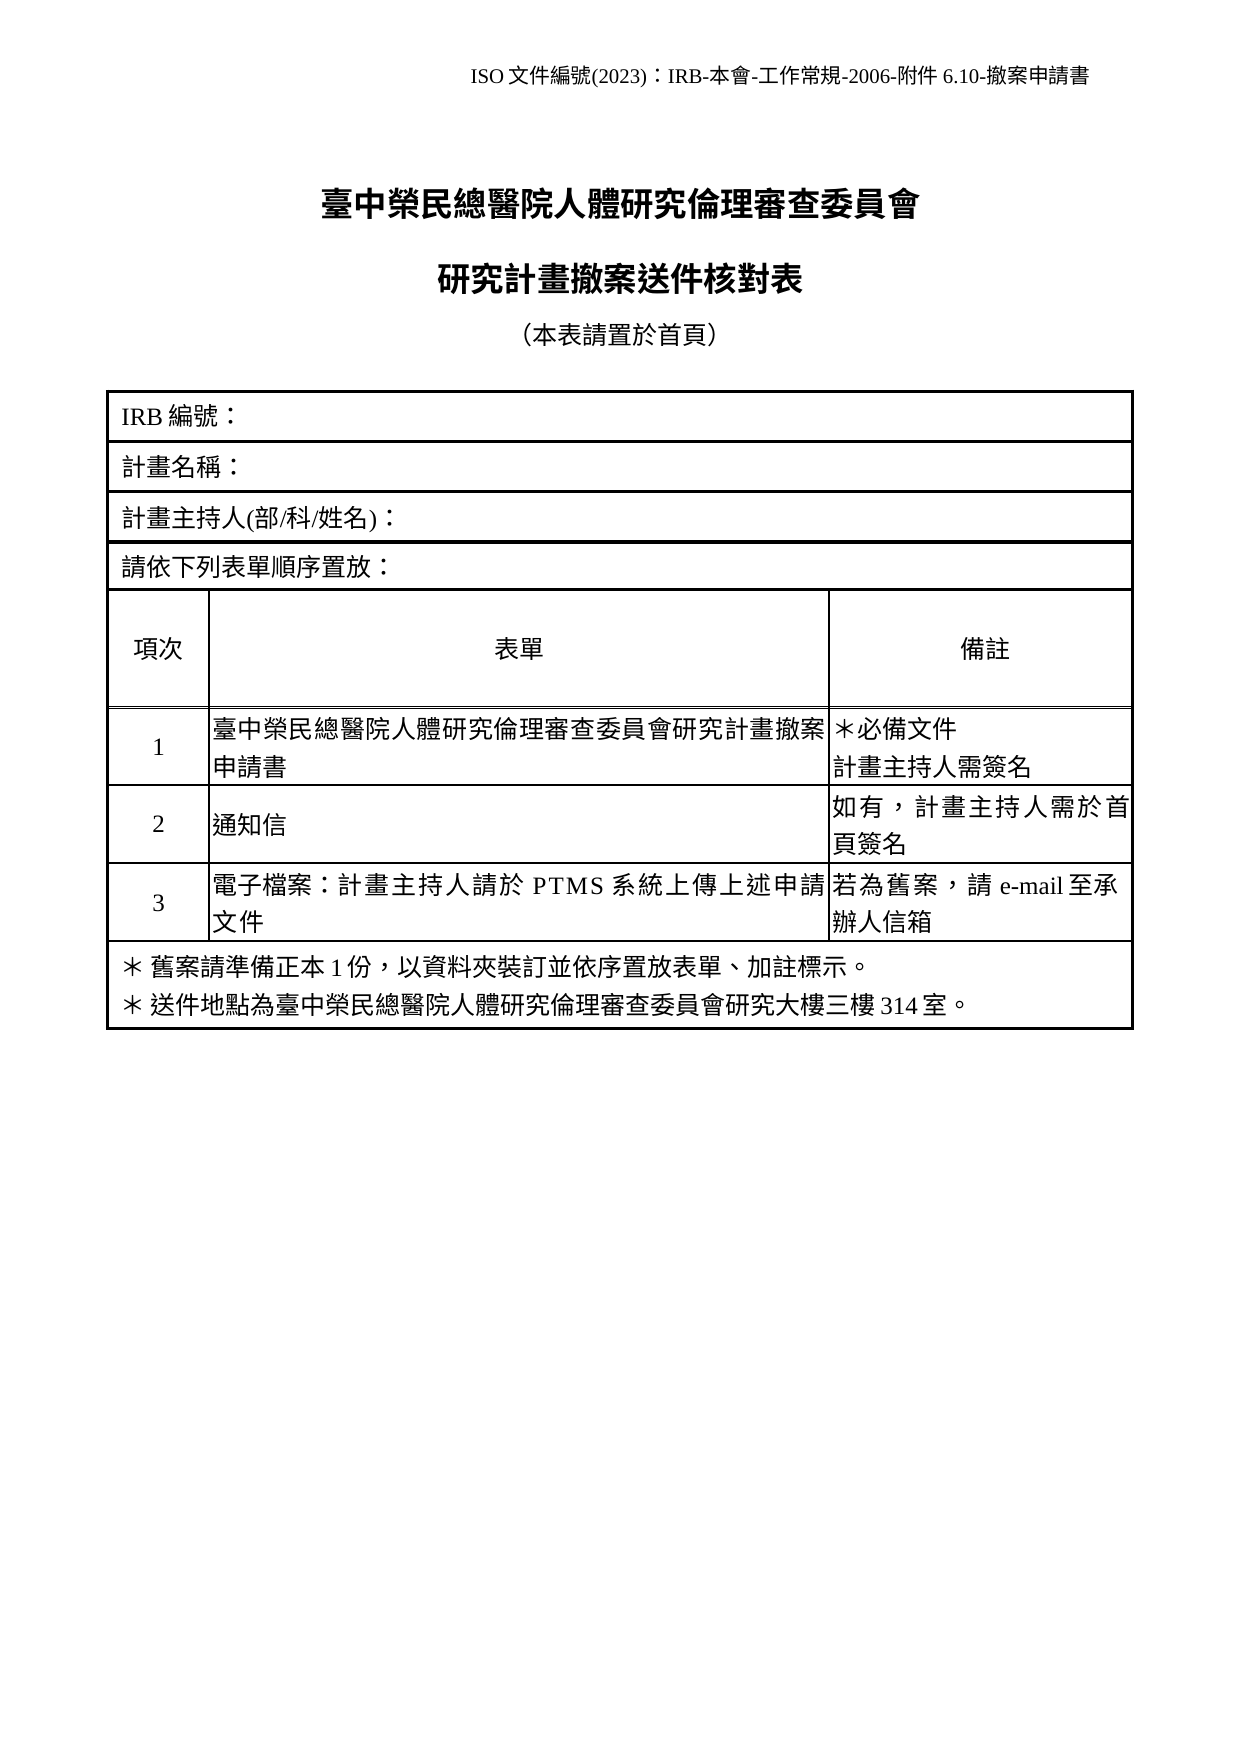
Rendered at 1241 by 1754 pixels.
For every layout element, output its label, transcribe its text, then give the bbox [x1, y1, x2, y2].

table_cell 請依下列表單順序置放： [109, 544, 1131, 588]
table_cell 計畫主持人(部/科/姓名)： [109, 493, 1131, 540]
text 臺中榮民總醫院人體研究倫理審查委員會 [150, 164, 1090, 239]
table_cell 若為舊案，請e-mail至承辦人信箱 [830, 864, 1131, 940]
table_cell 3 [109, 864, 208, 940]
table_cell 如有，計畫主持人需於首頁簽名 [830, 786, 1131, 862]
table_cell ＊必備文件 計畫主持人需簽名 [830, 709, 1131, 784]
table_cell 2 [109, 786, 208, 862]
table_cell 備註 [830, 591, 1131, 706]
table_cell 計畫名稱： [109, 443, 1131, 490]
table_cell 電子檔案：計畫主持人請於PTMS系統上傳上述申請文件 [210, 864, 828, 940]
text 研究計畫撤案送件核對表 [150, 239, 1090, 314]
table_header IRB編號： [109, 393, 1131, 440]
table_cell 項次 [109, 591, 208, 706]
table_cell 舊案請準備正本1份，以資料夾裝訂並依序置放表單、加註標示。 送件地點為臺中榮民總醫院人體研究倫理審查委員會研究大樓三樓314室。 [109, 942, 1131, 1027]
table_cell 臺中榮民總醫院人體研究倫理審查委員會研究計畫撤案申請書 [210, 709, 828, 784]
text （本表請置於首頁） [150, 314, 1090, 352]
table_cell 1 [109, 709, 208, 784]
table_cell 表單 [210, 591, 828, 706]
table_cell 通知信 [210, 786, 828, 862]
